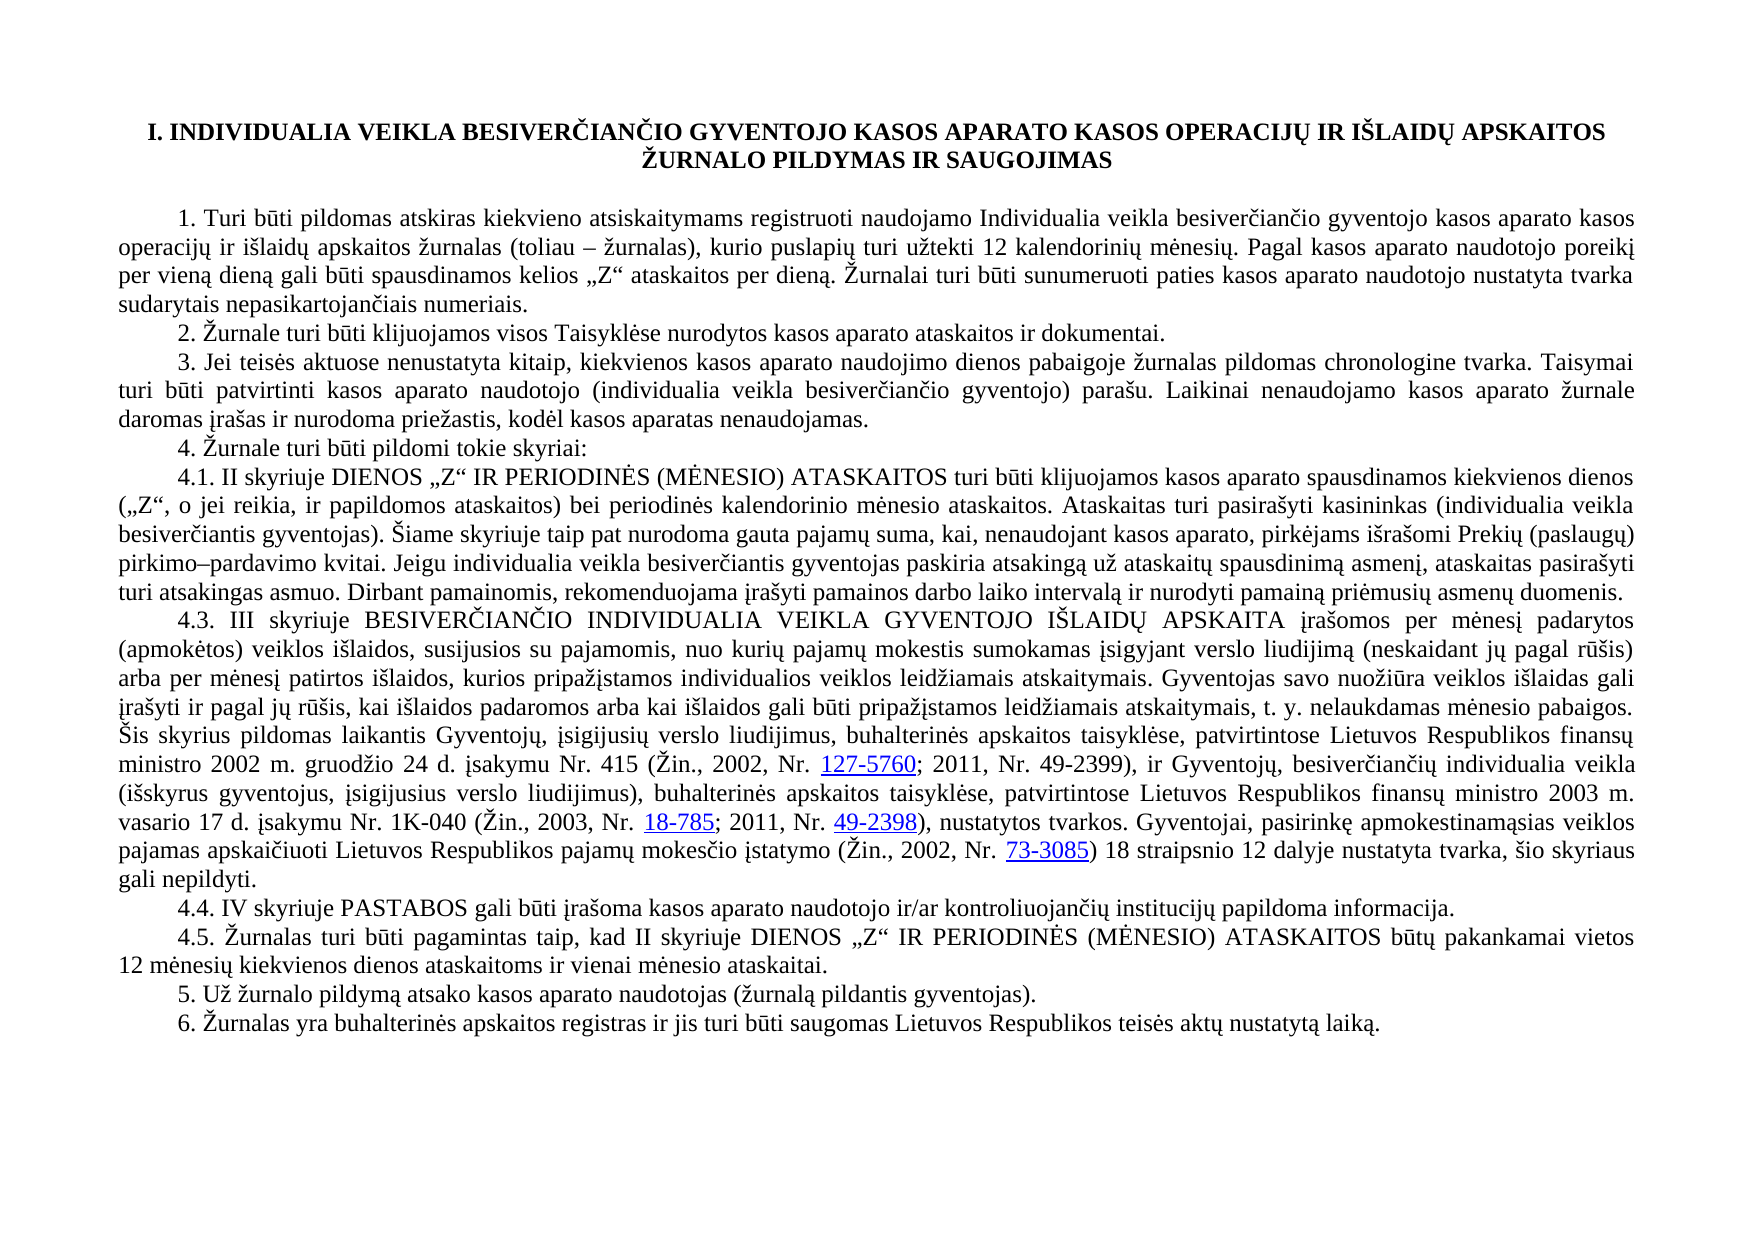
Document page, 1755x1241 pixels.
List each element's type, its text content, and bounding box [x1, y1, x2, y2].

text 3. Jei teisės aktuose nenustatyta kitaip, kiekvienos kasos aparato naudojimo dienos pabaigoje žurnalas pildomas chronologine tvarka. Taisymai turi būti patvirtinti kasos aparato naudotojo (individualia veikla besiverčiančio gyventojo) parašu. Laikinai nenaudojamo kasos aparato žurnale daromas įrašas ir nurodoma priežastis, kodėl kasos aparatas nenaudojamas. [118, 347, 1636, 433]
text 4.3. III skyriuje BESIVERČIANČIO INDIVIDUALIA VEIKLA GYVENTOJO IŠLAIDŲ APSKAITA įrašomos per mėnesį padarytos (apmokėtos) veiklos išlaidos, susijusios su pajamomis, nuo kurių pajamų mokestis sumokamas įsigyjant verslo liudijimą (neskaidant jų pagal rūšis) arba per mėnesį patirtos išlaidos, kurios pripažįstamos individualios veiklos leidžiamais atskaitymais. Gyventojas savo nuožiūra veiklos išlaidas gali įrašyti ir pagal jų rūšis, kai išlaidos padaromos arba kai išlaidos gali būti pripažįstamos leidžiamais atskaitymais, t. y. nelaukdamas mėnesio pabaigos. Šis skyrius pildomas laikantis Gyventojų, įsigijusių verslo liudijimus, buhalterinės apskaitos taisyklėse, patvirtintose Lietuvos Respublikos finansų ministro 2002 m. gruodžio 24 d. įsakymu Nr. 415 (Žin., 2002, Nr. 127-5760; 2011, Nr. 49-2399), ir Gyventojų, besiverčiančių individualia veikla (išskyrus gyventojus, įsigijusius verslo liudijimus), buhalterinės apskaitos taisyklėse, patvirtintose Lietuvos Respublikos finansų ministro 2003 m. vasario 17 d. įsakymu Nr. 1K-040 (Žin., 2003, Nr. 18-785; 2011, Nr. 49-2398), nustatytos tvarkos. Gyventojai, pasirinkę apmokestinamąsias veiklos pajamas apskaičiuoti Lietuvos Respublikos pajamų mokesčio įstatymo (Žin., 2002, Nr. 73-3085) 18 straipsnio 12 dalyje nustatyta tvarka, šio skyriaus gali nepildyti. [118, 605, 1636, 893]
text 4.4. IV skyriuje PASTABOS gali būti įrašoma kasos aparato naudotojo ir/ar kontroliuojančių institucijų papildoma informacija. [118, 893, 1636, 922]
text 4. Žurnale turi būti pildomi tokie skyriai: [118, 433, 1636, 462]
text 5. Už žurnalo pildymą atsako kasos aparato naudotojas (žurnalą pildantis gyventojas). [118, 979, 1636, 1008]
text 1. Turi būti pildomas atskiras kiekvieno atsiskaitymams registruoti naudojamo Individualia veikla besiverčiančio gyventojo kasos aparato kasos operacijų ir išlaidų apskaitos žurnalas (toliau – žurnalas), kurio puslapių turi užtekti 12 kalendorinių mėnesių. Pagal kasos aparato naudotojo poreikį per vieną dieną gali būti spausdinamos kelios „Z“ ataskaitos per dieną. Žurnalai turi būti sunumeruoti paties kasos aparato naudotojo nustatyta tvarka sudarytais nepasikartojančiais numeriais. [118, 203, 1636, 318]
text 4.1. II skyriuje DIENOS „Z“ IR PERIODINĖS (MĖNESIO) ATASKAITOS turi būti klijuojamos kasos aparato spausdinamos kiekvienos dienos („Z“, o jei reikia, ir papildomos ataskaitos) bei periodinės kalendorinio mėnesio ataskaitos. Ataskaitas turi pasirašyti kasininkas (individualia veikla besiverčiantis gyventojas). Šiame skyriuje taip pat nurodoma gauta pajamų suma, kai, nenaudojant kasos aparato, pirkėjams išrašomi Prekių (paslaugų) pirkimo–pardavimo kvitai. Jeigu individualia veikla besiverčiantis gyventojas paskiria atsakingą už ataskaitų spausdinimą asmenį, ataskaitas pasirašyti turi atsakingas asmuo. Dirbant pamainomis, rekomenduojama įrašyti pamainos darbo laiko intervalą ir nurodyti pamainą priėmusių asmenų duomenis. [118, 462, 1636, 605]
text 4.5. Žurnalas turi būti pagamintas taip, kad II skyriuje DIENOS „Z“ IR PERIODINĖS (MĖNESIO) ATASKAITOS būtų pakankamai vietos 12 mėnesių kiekvienos dienos ataskaitoms ir vienai mėnesio ataskaitai. [118, 922, 1636, 979]
text I. INDIVIDUALIA VEIKLA BESIVERČIANČIO GYVENTOJO KASOS APARATO KASOS OPERACIJŲ IR IŠLAIDŲ APSKAITOS ŽURNALO PILDYMAS IR SAUGOJIMAS [118, 117, 1636, 174]
text 6. Žurnalas yra buhalterinės apskaitos registras ir jis turi būti saugomas Lietuvos Respublikos teisės aktų nustatytą laiką. [118, 1008, 1636, 1037]
text 2. Žurnale turi būti klijuojamos visos Taisyklėse nurodytos kasos aparato ataskaitos ir dokumentai. [118, 318, 1636, 347]
